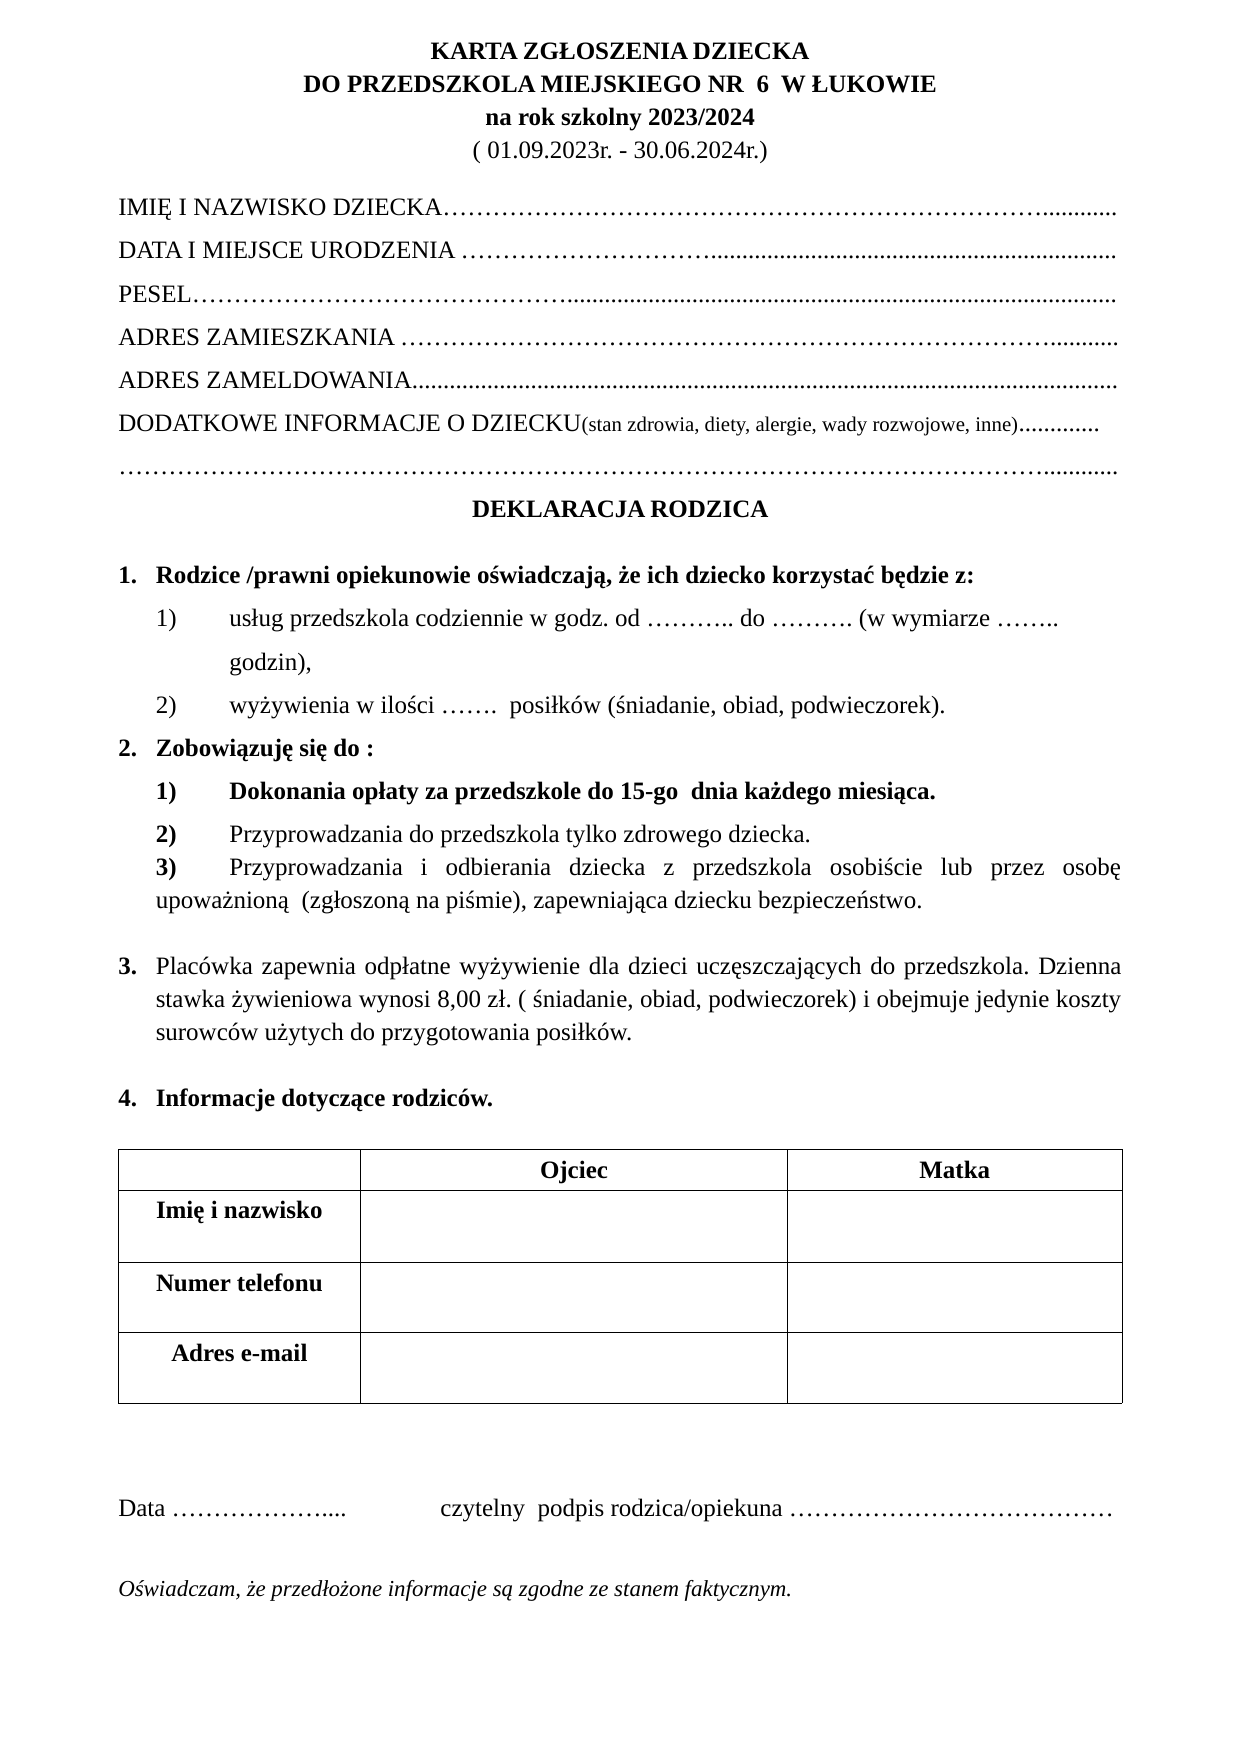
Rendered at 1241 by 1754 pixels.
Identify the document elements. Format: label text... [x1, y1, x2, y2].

text DO PRZEDSZKOLA MIEJSKIEGO NR 6 W ŁUKOWIE [118, 69, 1122, 98]
text DODATKOWE INFORMACJE O DZIECKU(stan zdrowia, diety, alergie, wady rozwojowe, inne)............. [118, 408, 1122, 437]
table_cell [788, 1191, 1122, 1262]
table_cell [361, 1263, 787, 1332]
text ( 01.09.2023r. - 30.06.2024r.) [118, 135, 1122, 164]
text DEKLARACJA RODZICA [118, 494, 1122, 523]
list 2) wyżywienia w ilości ……. posiłków (śniadanie, obiad, podwieczorek). [118, 690, 1122, 718]
text Data ……………….... czytelny podpis rodzica/opiekuna ………………………………… [118, 1493, 1122, 1522]
table_cell [361, 1191, 787, 1262]
text KARTA ZGŁOSZENIA DZIECKA [118, 36, 1122, 65]
text na rok szkolny 2023/2024 [118, 102, 1122, 131]
list 3) Przyprowadzania i odbierania dziecka z przedszkola osobiście lub przez osobę upoważnioną (zgłoszoną na piśmie), zapewniająca dziecku bezpieczeństwo. [118, 852, 1122, 914]
text DATA I MIEJSCE URODZENIA …………………………................................................................. [118, 236, 1122, 264]
table_cell [788, 1333, 1122, 1402]
list Rodzice /prawni opiekunowie oświadczają, że ich dziecko korzystać będzie z: 1) usług przedszkola codziennie w godz. od ……….. do ………. (w wymiarze …….. godzin), [118, 560, 1122, 675]
table_header [119, 1150, 360, 1190]
table_cell Numer telefonu [119, 1263, 360, 1332]
table_cell [788, 1263, 1122, 1332]
text PESEL………………………………………........................................................................................ [118, 279, 1122, 307]
text Oświadczam, że przedłożone informacje są zgodne ze stanem faktycznym. [118, 1574, 1122, 1601]
table_cell [361, 1333, 787, 1402]
table_cell Adres e-mail [119, 1333, 360, 1402]
table_header Ojciec [361, 1150, 787, 1190]
text IMIĘ I NAZWISKO DZIECKA………………………………………………………………............ [118, 192, 1122, 221]
table_cell Imię i nazwisko [119, 1191, 360, 1262]
list Informacje dotyczące rodziców. [118, 1083, 1122, 1112]
text …………………………………………………………………………………………………............ [118, 451, 1122, 480]
text ADRES ZAMELDOWANIA................................................................................................................. [118, 365, 1122, 394]
text ADRES ZAMIESZKANIA ……………………………………………………………………........... [118, 322, 1122, 351]
table_header Matka [788, 1150, 1122, 1190]
list Placówka zapewnia odpłatne wyżywienie dla dzieci uczęszczających do przedszkola. Dzienna stawka żywieniowa wynosi 8,00 zł. ( śniadanie, obiad, podwieczorek) i obejmuje jedynie koszty surowców użytych do przygotowania posiłków. [118, 951, 1122, 1046]
list Zobowiązuję się do : 1) Dokonania opłaty za przedszkole do 15-go dnia każdego miesiąca. [118, 733, 1122, 805]
list 2) Przyprowadzania do przedszkola tylko zdrowego dziecka. [118, 819, 1122, 848]
